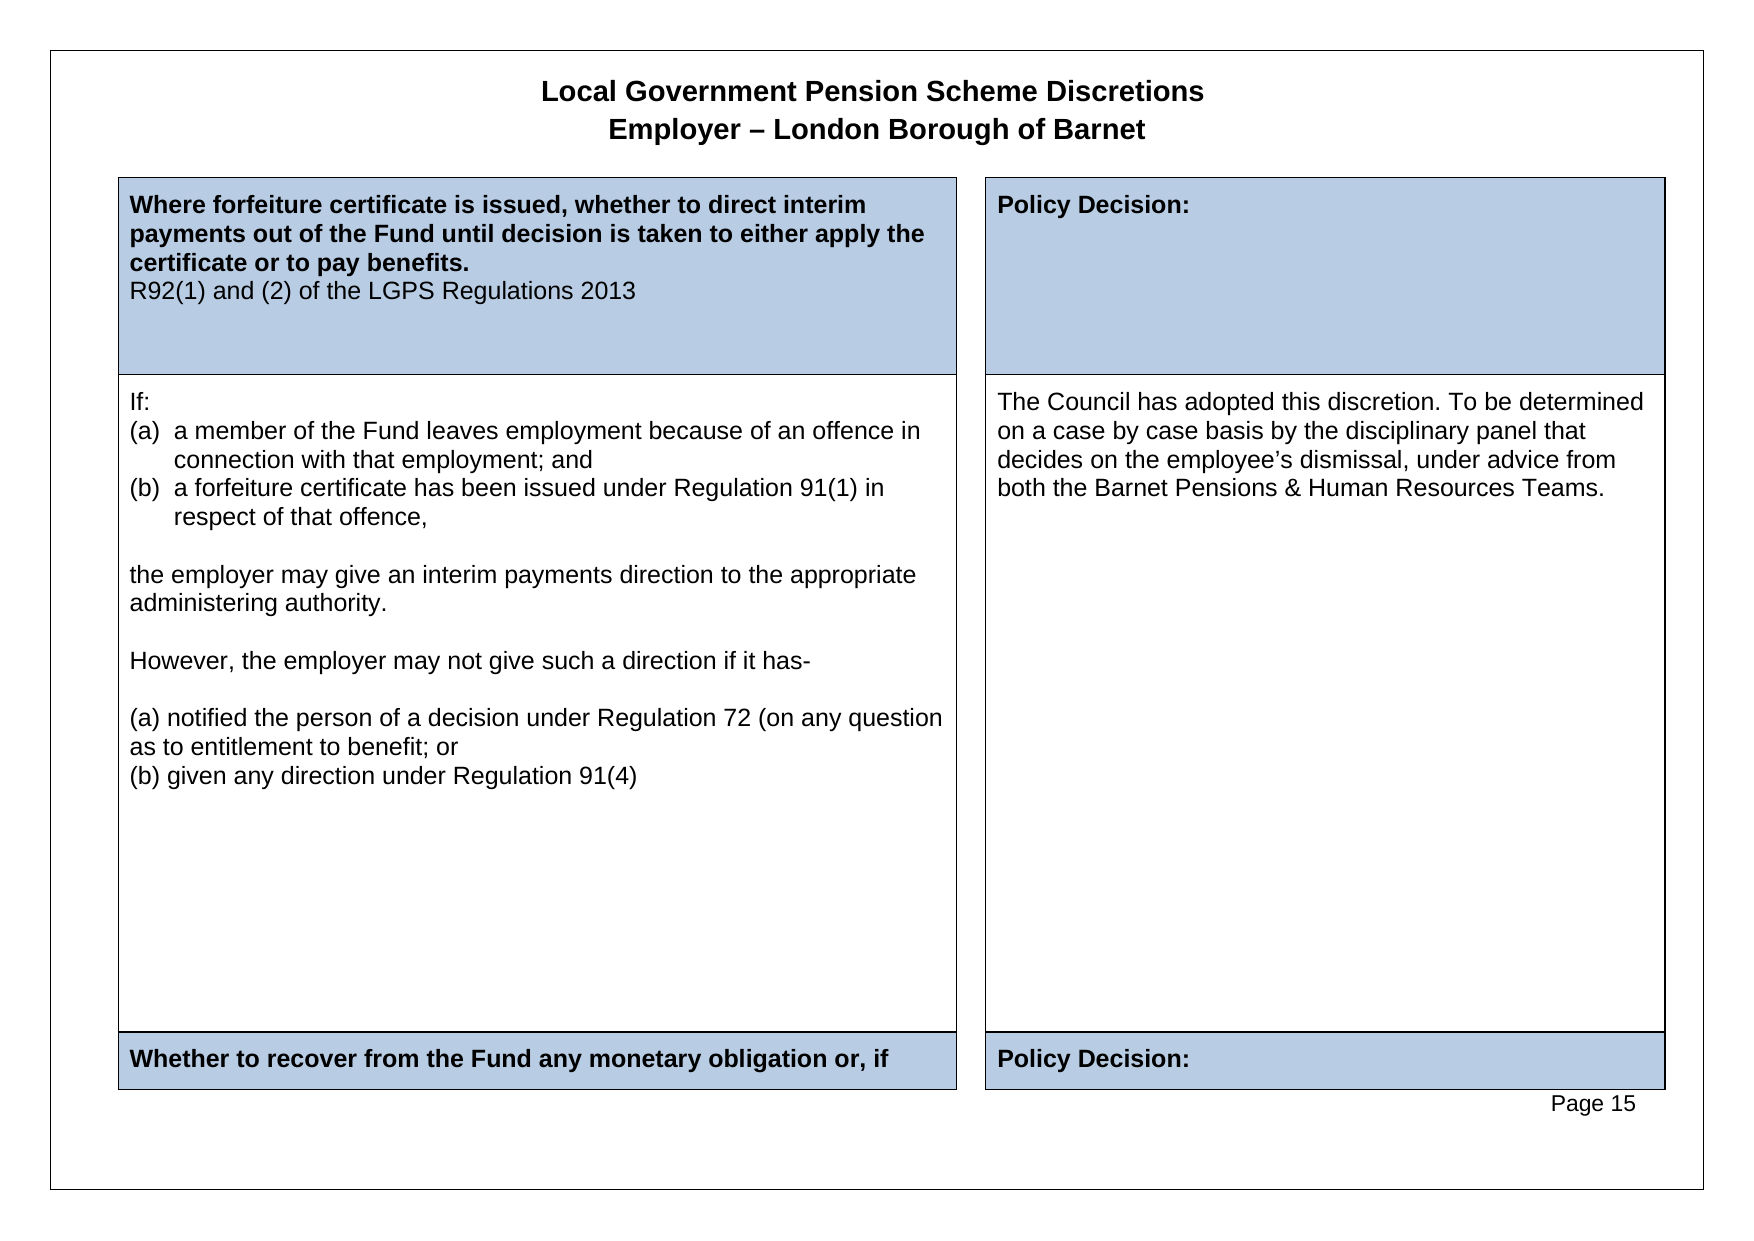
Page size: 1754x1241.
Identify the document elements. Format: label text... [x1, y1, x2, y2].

table_cell [957, 374, 985, 1031]
table_cell If: (a) a member of the Fund leaves employment because of an offence in connection with that employment; and (b) a forfeiture certificate has been issued under Regulation 91(1) in respect of that offence, the employer may give an interim payments direction to the appropriate administering authority. However, the employer may not give such a direction if it has- (a) notified the person of a decision under Regulation 72 (on any question as to entitlement to benefit; or (b) given any direction under Regulation 91(4) [119, 375, 956, 1031]
table_cell Policy Decision: [986, 1033, 1664, 1089]
table_cell Where forfeiture certificate is issued, whether to direct interim payments out of the Fund until decision is taken to either apply the certificate or to pay benefits. R92(1) and (2) of the LGPS Regulations 2013 [119, 178, 956, 374]
table_cell [957, 1031, 985, 1089]
table_cell [957, 177, 985, 374]
table_cell Whether to recover from the Fund any monetary obligation or, if [119, 1033, 956, 1089]
table_cell The Council has adopted this discretion. To be determined on a case by case basis by the disciplinary panel that decides on the employee’s dismissal, under advice from both the Barnet Pensions & Human Resources Teams. [986, 375, 1664, 1031]
table_cell Policy Decision: [986, 178, 1664, 374]
